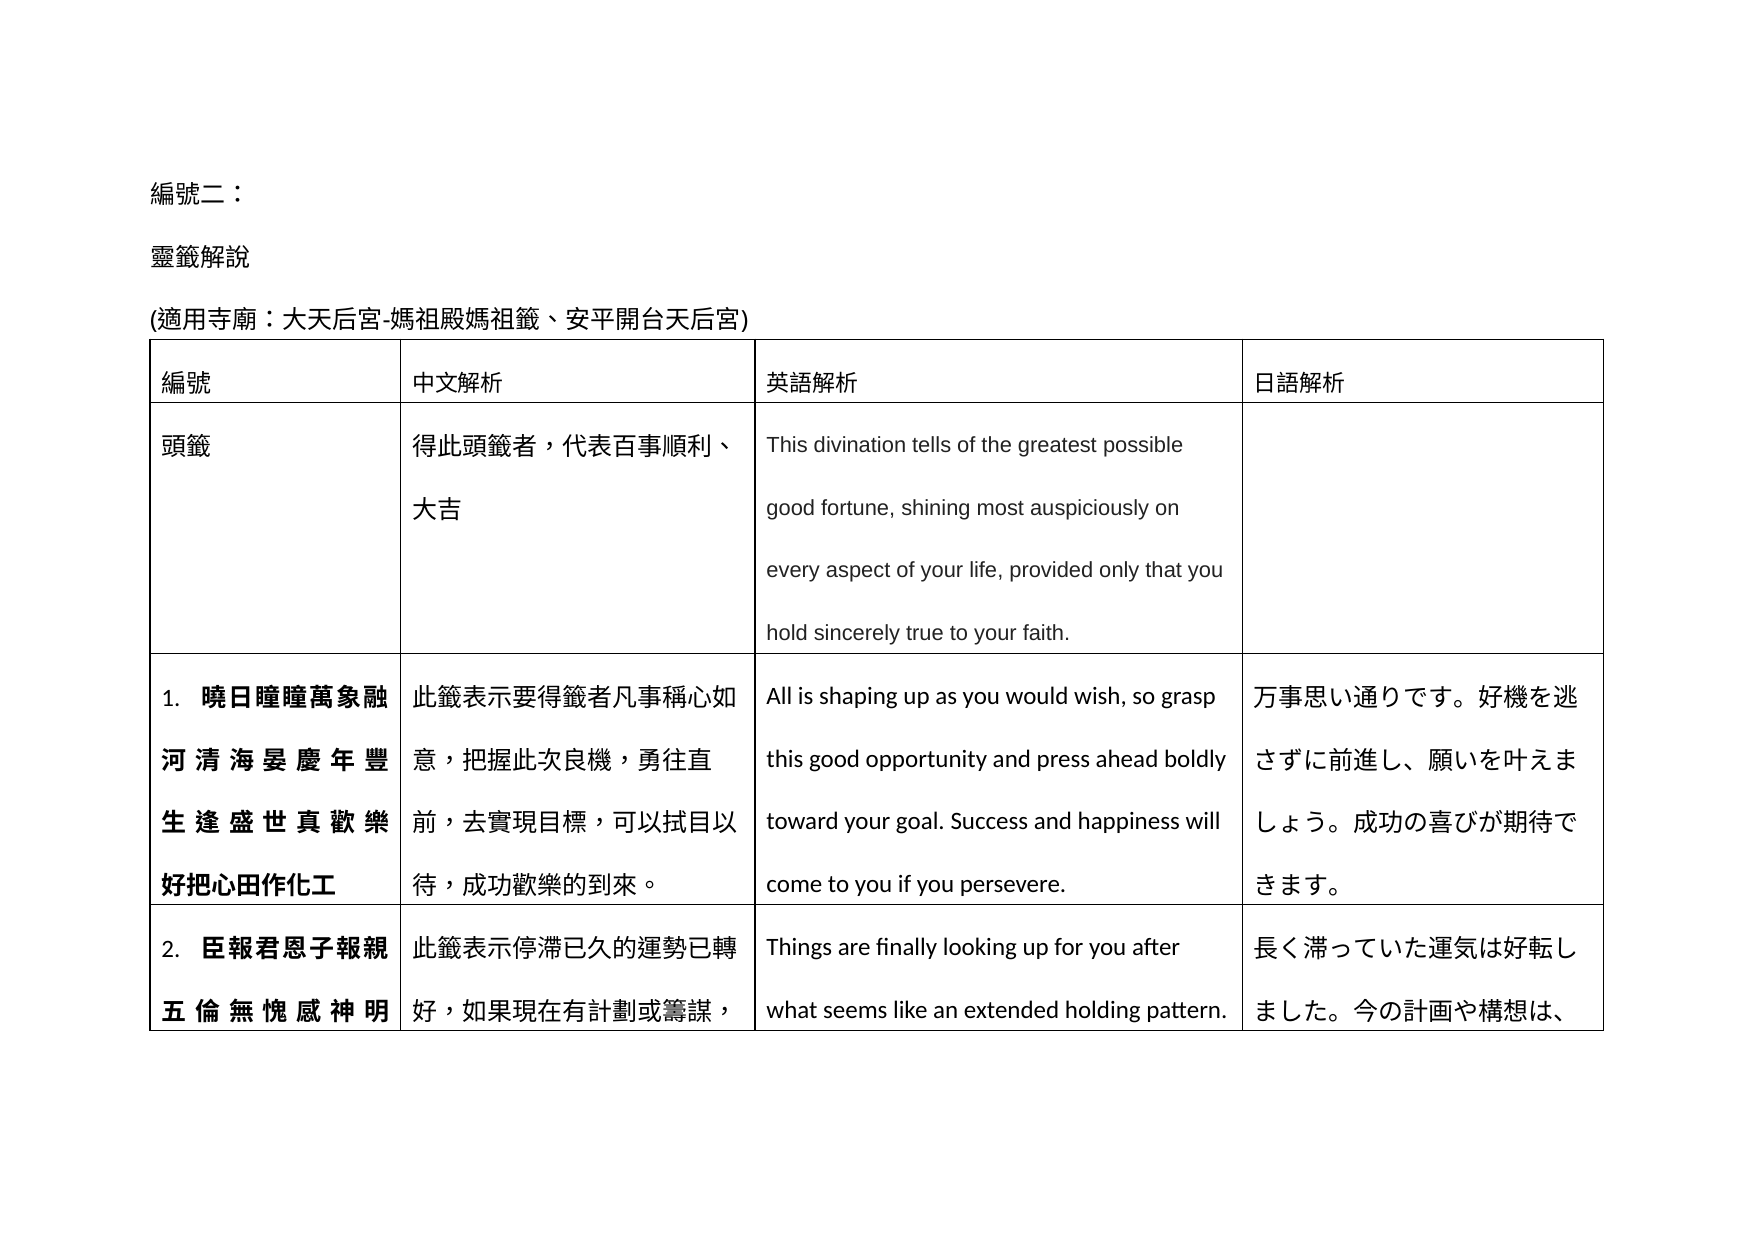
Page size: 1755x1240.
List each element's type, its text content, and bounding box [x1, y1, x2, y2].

table_cell 長く滞っていた運気は好転しました。今の計画や構想は、 [1243, 905, 1603, 1030]
table_cell 此籤表示要得籤者凡事稱心如意，把握此次良機，勇往直前，去實現目標，可以拭目以待，成功歡樂的到來。 [401, 654, 754, 904]
table_cell 2. 臣報君恩子報親 五倫無愧感神明 [151, 905, 400, 1030]
table_cell 得此頭籤者，代表百事順利、大吉 [401, 403, 754, 653]
table_cell [1243, 403, 1603, 653]
table_cell Things are finally looking up for you after what seems like an extended holding pattern. [756, 905, 1242, 1030]
table_cell 頭籤 [151, 403, 400, 653]
table_cell 1. 曉日瞳瞳萬象融 河清海晏慶年豐 生逢盛世真歡樂 好把心田作化工 [151, 654, 400, 904]
table_header 編號 [151, 340, 400, 402]
text 編號二： [150, 151, 1604, 213]
table_cell 万事思い通りです。好機を逃さずに前進し、願いを叶えましょう。成功の喜びが期待できます。 [1243, 654, 1603, 904]
table_header 日語解析 [1243, 340, 1603, 402]
text 靈籤解說 (適用寺廟：大天后宮-媽祖殿媽祖籤、安平開台天后宮) [150, 213, 1604, 338]
table_cell 此籤表示停滯已久的運勢已轉好，如果現在有計劃或籌謀， [401, 905, 754, 1030]
table_header 中文解析 [401, 340, 754, 402]
table_header 英語解析 [756, 340, 1242, 402]
table_cell This divination tells of the greatest possible good fortune, shining most auspiciously on every aspect of your life, provided only that you hold sincerely true to your faith. [756, 403, 1242, 653]
table_cell All is shaping up as you would wish, so grasp this good opportunity and press ahead boldly toward your goal. Success and happiness will come to you if you persevere. [756, 654, 1242, 904]
